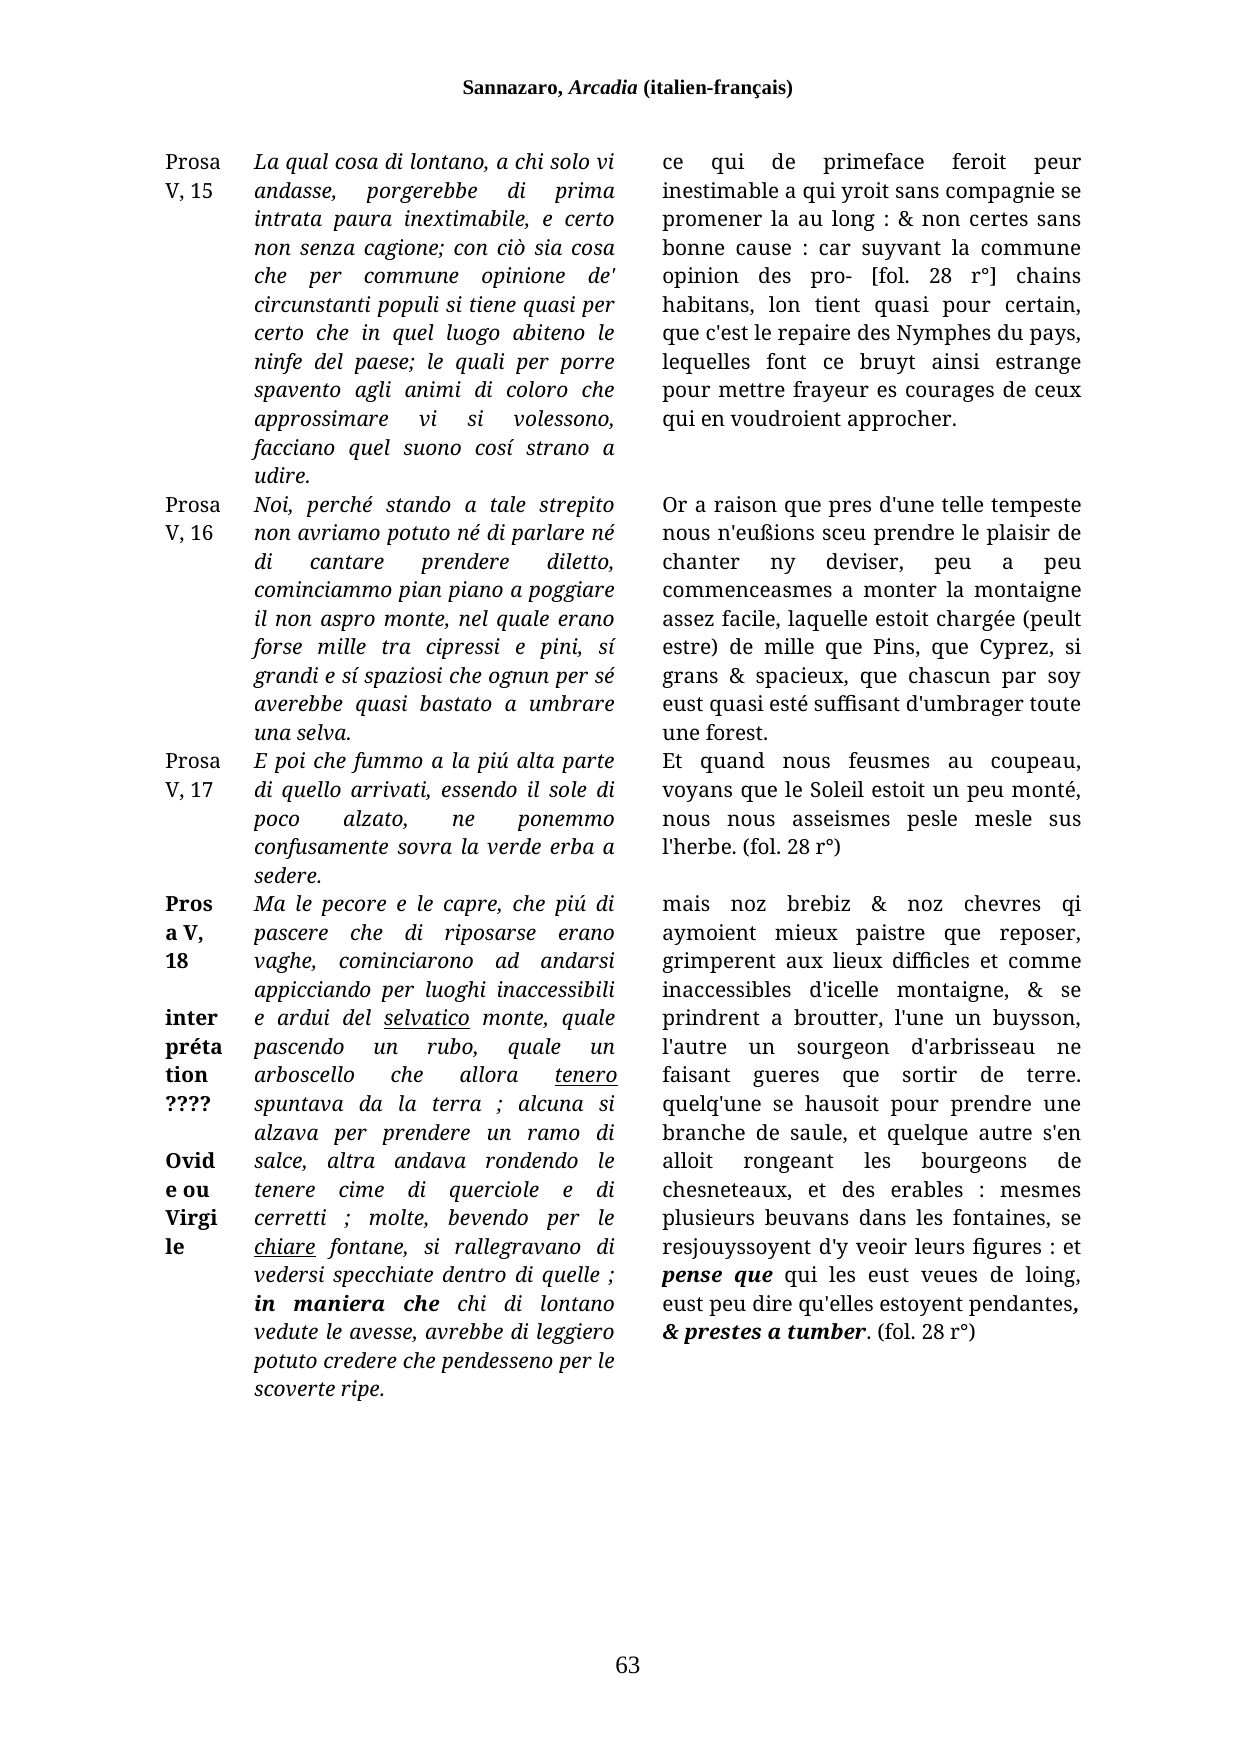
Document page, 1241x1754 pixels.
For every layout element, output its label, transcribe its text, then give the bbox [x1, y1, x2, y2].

table_cell Prosa V, 18 interprétation ???? Ovide ou Virgile [158, 889, 232, 1403]
table_cell ce qui de primeface feroit peur inestimable a qui yroit sans compagnie se promener la au long : & non certes sans bonne cause : car suyvant la commune opinion des pro- [fol. 28 r°] chains habitans, lon tient quasi pour certain, que c'est le repaire des Nymphes du pays, lequelles font ce bruyt ainsi estrange pour mettre frayeur es courages de ceux qui en voudroient approcher. [640, 147, 1104, 489]
table_cell E poi che fummo a la piú alta parte di quello arrivati, essendo il sole di poco alzato, ne ponemmo confusamente sovra la verde erba a sedere. [232, 746, 640, 889]
table_cell Prosa V, 17 [158, 746, 232, 889]
table_cell Ma le pecore e le capre, che piú di pascere che di riposarse erano vaghe, cominciarono ad andarsi appicciando per luoghi inaccessibili e ardui del selvatico monte, quale pascendo un rubo, quale un arboscello che allora tenero spuntava da la terra ; alcuna si alzava per prendere un ramo di salce, altra andava rondendo le tenere cime di querciole e di cerretti ; molte, bevendo per le chiare fontane, si rallegravano di vedersi specchiate dentro di quelle ; in maniera che chi di lontano vedute le avesse, avrebbe di leggiero potuto credere che pendesseno per le scoverte ripe. [232, 889, 640, 1403]
table_cell Prosa V, 16 [158, 490, 232, 746]
table_cell Noi, perché stando a tale strepito non avriamo potuto né di parlare né di cantare prendere diletto, cominciammo pian piano a poggiare il non aspro monte, nel quale erano forse mille tra cipressi e pini, sí grandi e sí spaziosi che ognun per sé averebbe quasi bastato a umbrare una selva. [232, 490, 640, 746]
table_cell Et quand nous feusmes au coupeau, voyans que le Soleil estoit un peu monté, nous nous asseismes pesle mesle sus l'herbe. (fol. 28 r°) [640, 746, 1104, 889]
table_cell Prosa V, 15 [158, 147, 232, 489]
table_cell Or a raison que pres d'une telle tempeste nous n'eußions sceu prendre le plaisir de chanter ny deviser, peu a peu commenceasmes a monter la montaigne assez facile, laquelle estoit chargée (peult estre) de mille que Pins, que Cyprez, si grans & spacieux, que chascun par soy eust quasi esté suffisant d'umbrager toute une forest. [640, 490, 1104, 746]
table_cell La qual cosa di lontano, a chi solo vi andasse, porgerebbe di prima intrata paura inextimabile, e certo non senza cagione; con ciò sia cosa che per commune opinione de' circunstanti populi si tiene quasi per certo che in quel luogo abiteno le ninfe del paese; le quali per porre spavento agli animi di coloro che approssimare vi si volessono, facciano quel suono cosí strano a udire. [232, 147, 640, 489]
table_cell mais noz brebiz & noz chevres qi aymoient mieux paistre que reposer, grimperent aux lieux difficles et comme inaccessibles d'icelle montaigne, & se prindrent a broutter, l'une un buysson, l'autre un sourgeon d'arbrisseau ne faisant gueres que sortir de terre. quelq'une se hausoit pour prendre une branche de saule, et quelque autre s'en alloit rongeant les bourgeons de chesneteaux, et des erables : mesmes plusieurs beuvans dans les fontaines, se resjouyssoyent d'y veoir leurs figures : et pense que qui les eust veues de loing, eust peu dire qu'elles estoyent pendantes, & prestes a tumber. (fol. 28 r°) [640, 889, 1104, 1403]
